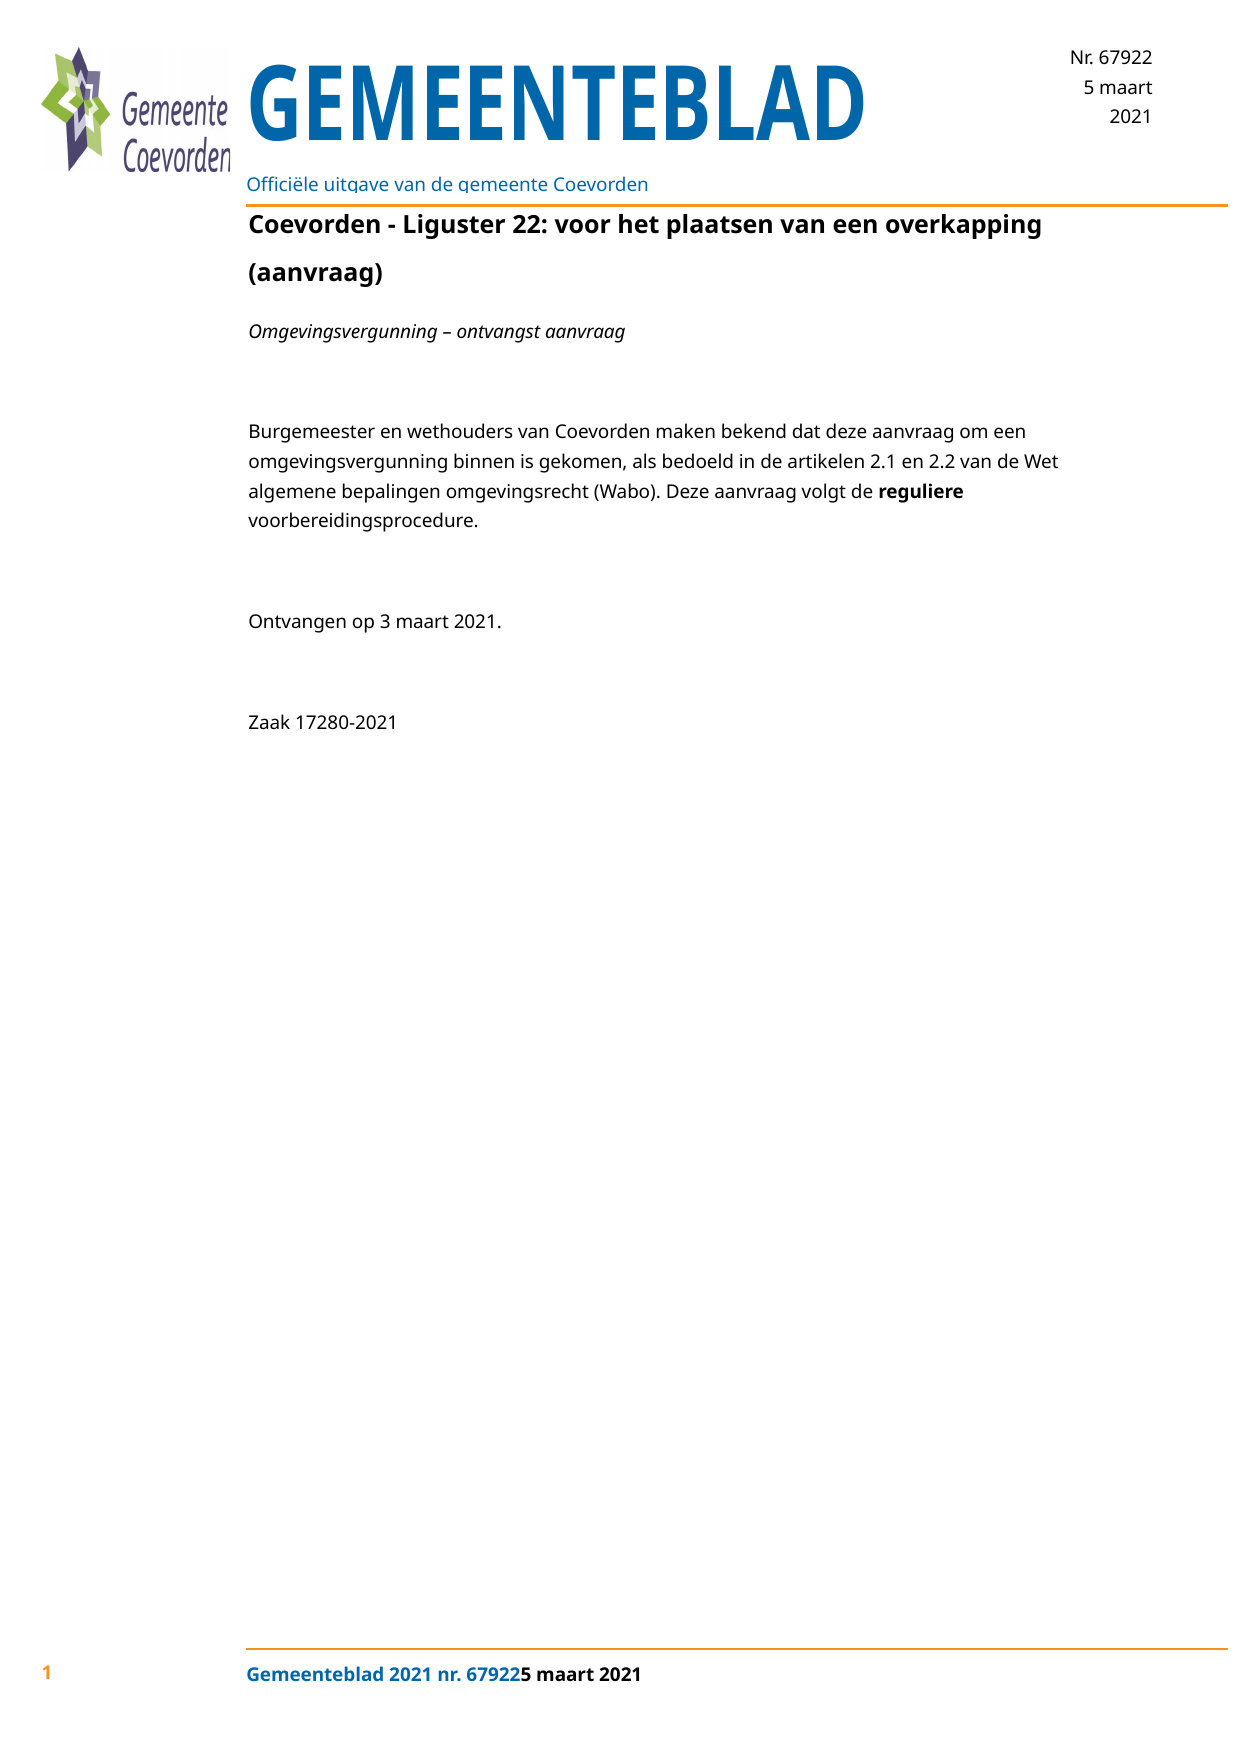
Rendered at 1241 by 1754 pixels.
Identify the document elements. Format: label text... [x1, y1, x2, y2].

text Burgemeester en wethouders van Coevorden maken bekend dat deze aanvraag om een omgevingsvergunning binnen is gekomen, als bedoeld in de artikelen 2.1 en 2.2 van de Wet algemene bepalingen omgevingsrecht (Wabo). Deze aanvraag volgt de reguliere voorbereidingsprocedure. [248, 419, 1152, 533]
text Ontvangen op 3 maart 2021. [248, 608, 1152, 634]
text Omgevingsvergunning – ontvangst aanvraag [248, 318, 1152, 344]
text Zaak 17280-2021 [248, 709, 1152, 735]
text Coevorden - Liguster 22: voor het plaatsen van een overkapping (aanvraag) [248, 207, 1152, 288]
picture [41, 47, 231, 172]
